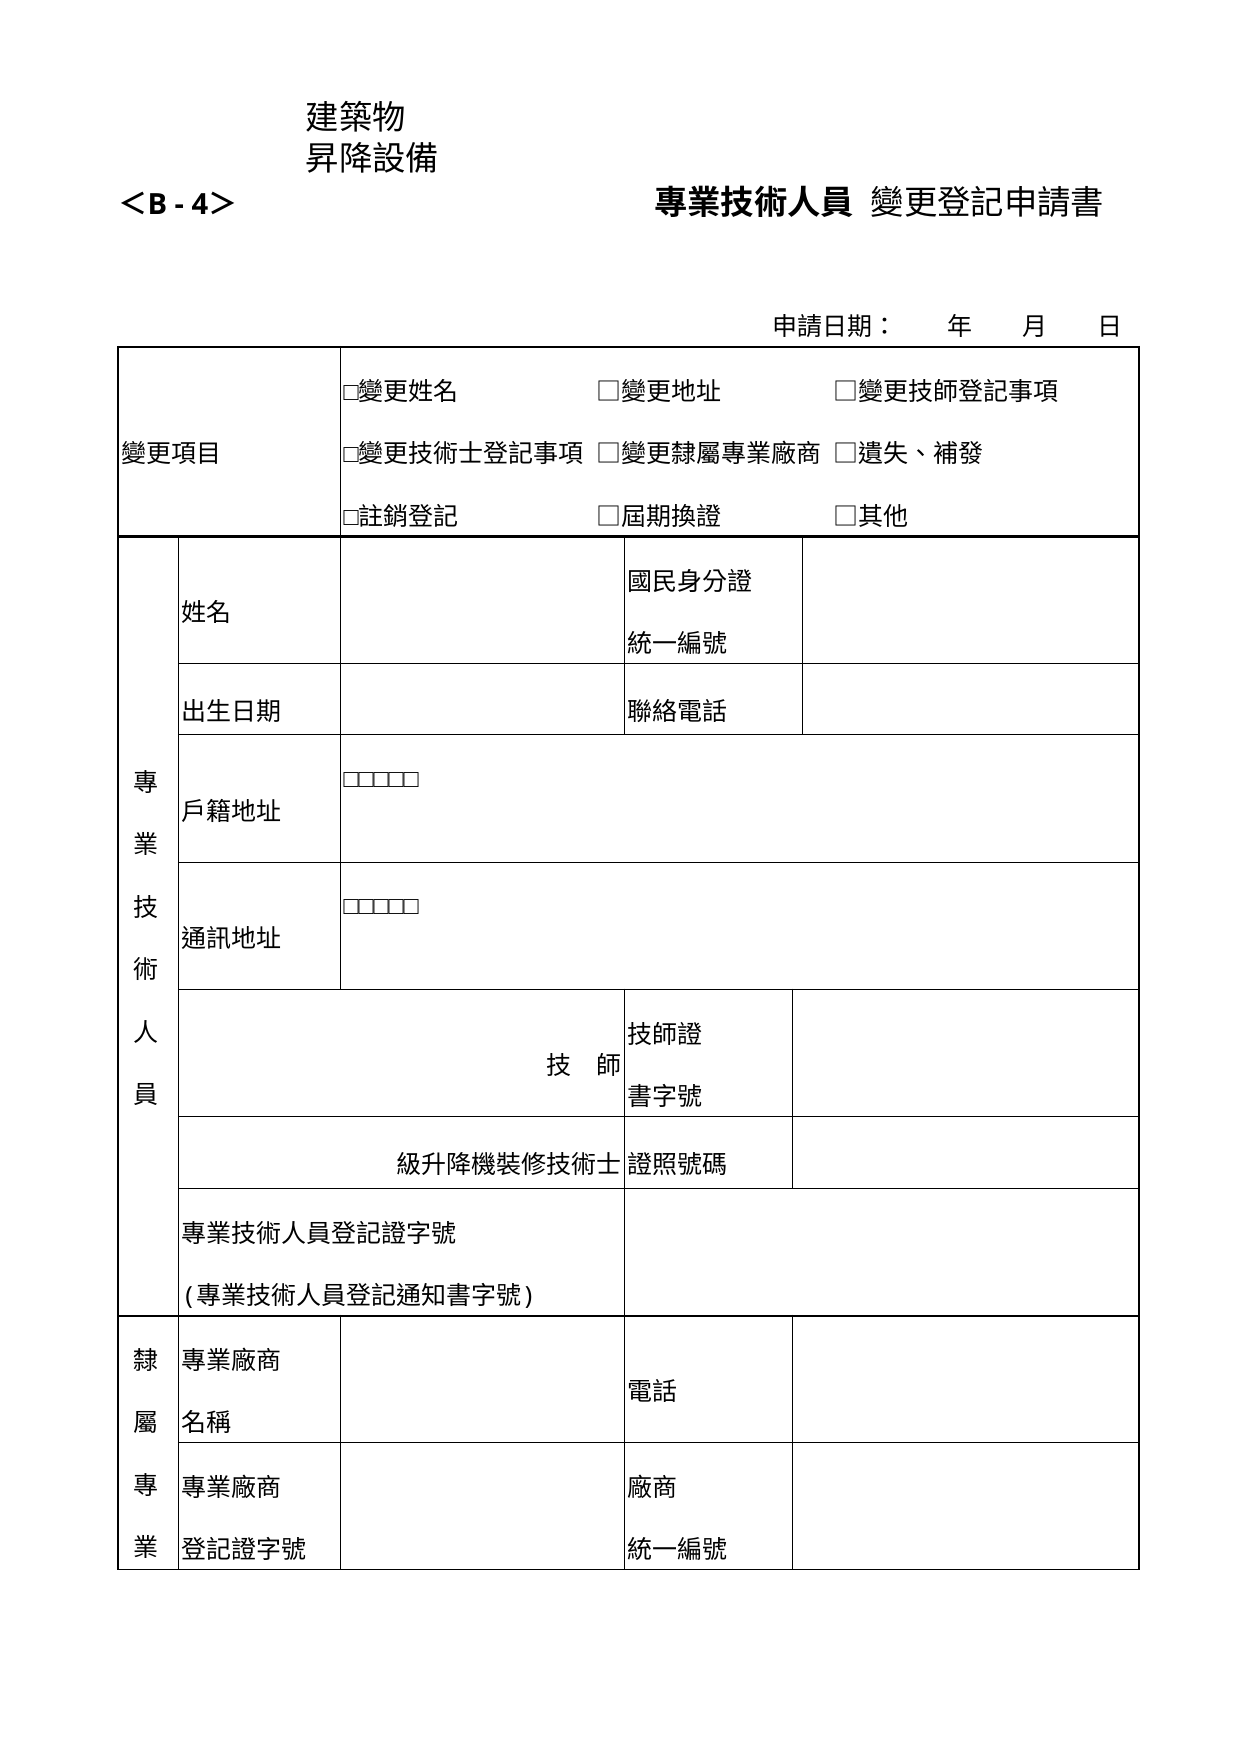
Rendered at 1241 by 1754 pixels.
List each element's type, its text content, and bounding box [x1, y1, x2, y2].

table_cell [793, 1117, 1138, 1187]
table_cell 專業技術人員登記證字號 (專業技術人員登記通知書字號) [179, 1189, 624, 1314]
table_cell [341, 1317, 624, 1442]
table_cell 專業技術人員 [119, 538, 178, 1314]
table_header 變更項目 [119, 348, 340, 535]
table_cell 隸屬專業廠商 [119, 1317, 178, 1569]
table_cell 級升降機裝修技術士 [179, 1117, 624, 1187]
table_cell 廠商 統一編號 [625, 1443, 792, 1569]
table_cell [803, 664, 1138, 734]
table_cell □□□□□ [341, 735, 1138, 861]
table_cell 證照號碼 [625, 1117, 792, 1187]
table_cell [341, 664, 624, 734]
table_cell [793, 990, 1138, 1116]
table_cell 技 師 [179, 990, 624, 1116]
table_cell 姓名 [179, 538, 340, 662]
text 建築物 [306, 96, 512, 137]
table_cell 電話 [625, 1317, 792, 1442]
table_cell 專業廠商 登記證字號 [179, 1443, 340, 1569]
table_cell [341, 1443, 624, 1569]
table_cell 專業廠商 名稱 [179, 1317, 340, 1442]
table_cell [793, 1317, 1138, 1442]
table_cell [793, 1443, 1138, 1569]
table_cell [625, 1189, 1138, 1314]
table_cell 技師證 書字號 [625, 990, 792, 1116]
table_cell 出生日期 [179, 664, 340, 734]
text ＜B - 4＞ 專業技術人員 變更登記申請書 [118, 158, 1122, 221]
table_cell 聯絡電話 [625, 664, 802, 734]
table_cell 國民身分證 統一編號 [625, 538, 802, 662]
text 申請日期： 年 月 日 [531, 283, 1122, 346]
table_header □變更姓名 □變更地址 □變更技師登記事項 □變更技術士登記事項 □變更隸屬專業廠商 □遺失、補發 □註銷登記 □屆期換證 □其他 [341, 348, 1138, 535]
table_cell 通訊地址 [179, 863, 340, 988]
table_cell [803, 538, 1138, 662]
table_cell □□□□□ [341, 863, 1138, 988]
table_cell 戶籍地址 [179, 735, 340, 861]
text 昇降設備 [306, 137, 512, 179]
table_cell [341, 538, 624, 662]
